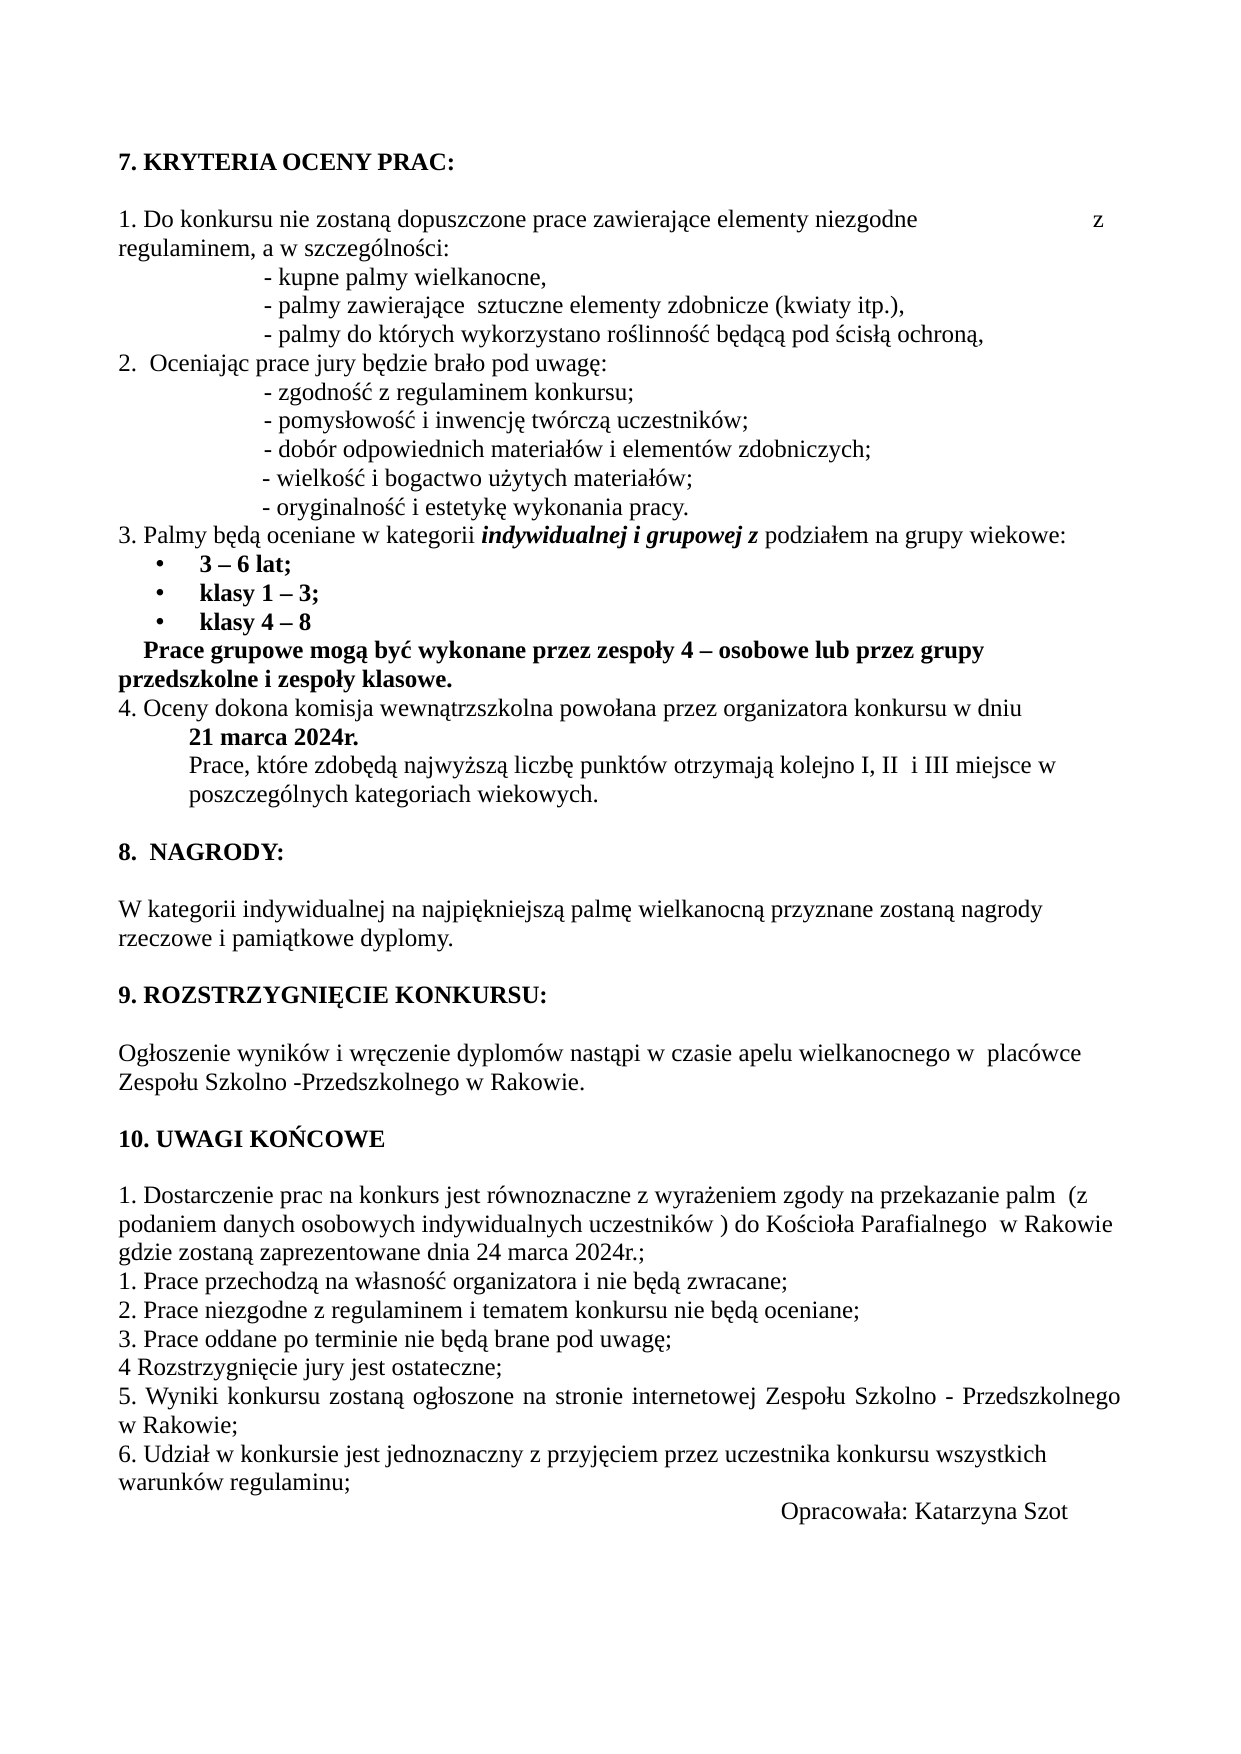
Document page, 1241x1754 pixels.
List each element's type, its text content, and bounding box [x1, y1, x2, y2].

text 1. Dostarczenie prac na konkurs jest równoznaczne z wyrażeniem zgody na przekazanie palm (z podaniem danych osobowych indywidualnych uczestników ) do Kościoła Parafialnego w Rakowie gdzie zostaną zaprezentowane dnia 24 marca 2024r.; [118, 1180, 1122, 1266]
text - palmy do których wykorzystano roślinność będącą pod ścisłą ochroną, [188, 319, 1122, 348]
list klasy 4 – 8 [156, 607, 1122, 636]
text 8. NAGRODY: [118, 837, 1122, 866]
text 3. Prace oddane po terminie nie będą brane pod uwagę; [118, 1324, 1122, 1352]
text 9. ROZSTRZYGNIĘCIE KONKURSU: [118, 981, 1122, 1009]
text 1. Do konkursu nie zostaną dopuszczone prace zawierające elementy niezgodne z regulaminem, a w szczególności: [118, 204, 1122, 262]
text - pomysłowość i inwencję twórczą uczestników; [188, 406, 1122, 434]
text Prace grupowe mogą być wykonane przez zespoły 4 – osobowe lub przez grupy przedszkolne i zespoły klasowe. [118, 636, 1122, 693]
text 3. Palmy będą oceniane w kategorii indywidualnej i grupowej z podziałem na grupy wiekowe: [118, 521, 1122, 549]
text Opracowała: Katarzyna Szot [118, 1496, 1122, 1525]
text - zgodność z regulaminem konkursu; [188, 377, 1122, 406]
list klasy 1 – 3; [156, 578, 1122, 607]
text - dobór odpowiednich materiałów i elementów zdobniczych; [188, 434, 1122, 463]
text 10. UWAGI KOŃCOWE [118, 1124, 1122, 1153]
text 1. Prace przechodzą na własność organizatora i nie będą zwracane; [118, 1266, 1122, 1295]
text 4. Oceny dokona komisja wewnątrzszkolna powołana przez organizatora konkursu w dniu [118, 693, 1122, 722]
list 3 – 6 lat; [156, 549, 1122, 578]
text - palmy zawierające sztuczne elementy zdobnicze (kwiaty itp.), [188, 291, 1122, 319]
text Ogłoszenie wyników i wręczenie dyplomów nastąpi w czasie apelu wielkanocnego w placówce Zespołu Szkolno -Przedszkolnego w Rakowie. [118, 1038, 1122, 1096]
text - wielkość i bogactwo użytych materiałów; [118, 463, 1122, 492]
text 5. Wyniki konkursu zostaną ogłoszone na stronie internetowej Zespołu Szkolno - Przedszkolnego w Rakowie; [118, 1381, 1122, 1439]
text 21 marca 2024r. Prace, które zdobędą najwyższą liczbę punktów otrzymają kolejno I, II i III miejsce w poszczególnych kategoriach wiekowych. [188, 722, 1122, 808]
text - kupne palmy wielkanocne, [188, 262, 1122, 291]
text 4 Rozstrzygnięcie jury jest ostateczne; [118, 1352, 1122, 1381]
text 2. Oceniając prace jury będzie brało pod uwagę: [118, 348, 1122, 377]
text 7. KRYTERIA OCENY PRAC: [118, 147, 1122, 176]
text W kategorii indywidualnej na najpiękniejszą palmę wielkanocną przyznane zostaną nagrody rzeczowe i pamiątkowe dyplomy. [118, 894, 1122, 952]
text 2. Prace niezgodne z regulaminem i tematem konkursu nie będą oceniane; [118, 1295, 1122, 1324]
text 6. Udział w konkursie jest jednoznaczny z przyjęciem przez uczestnika konkursu wszystkich warunków regulaminu; [118, 1439, 1122, 1496]
text - oryginalność i estetykę wykonania pracy. [118, 492, 1122, 521]
